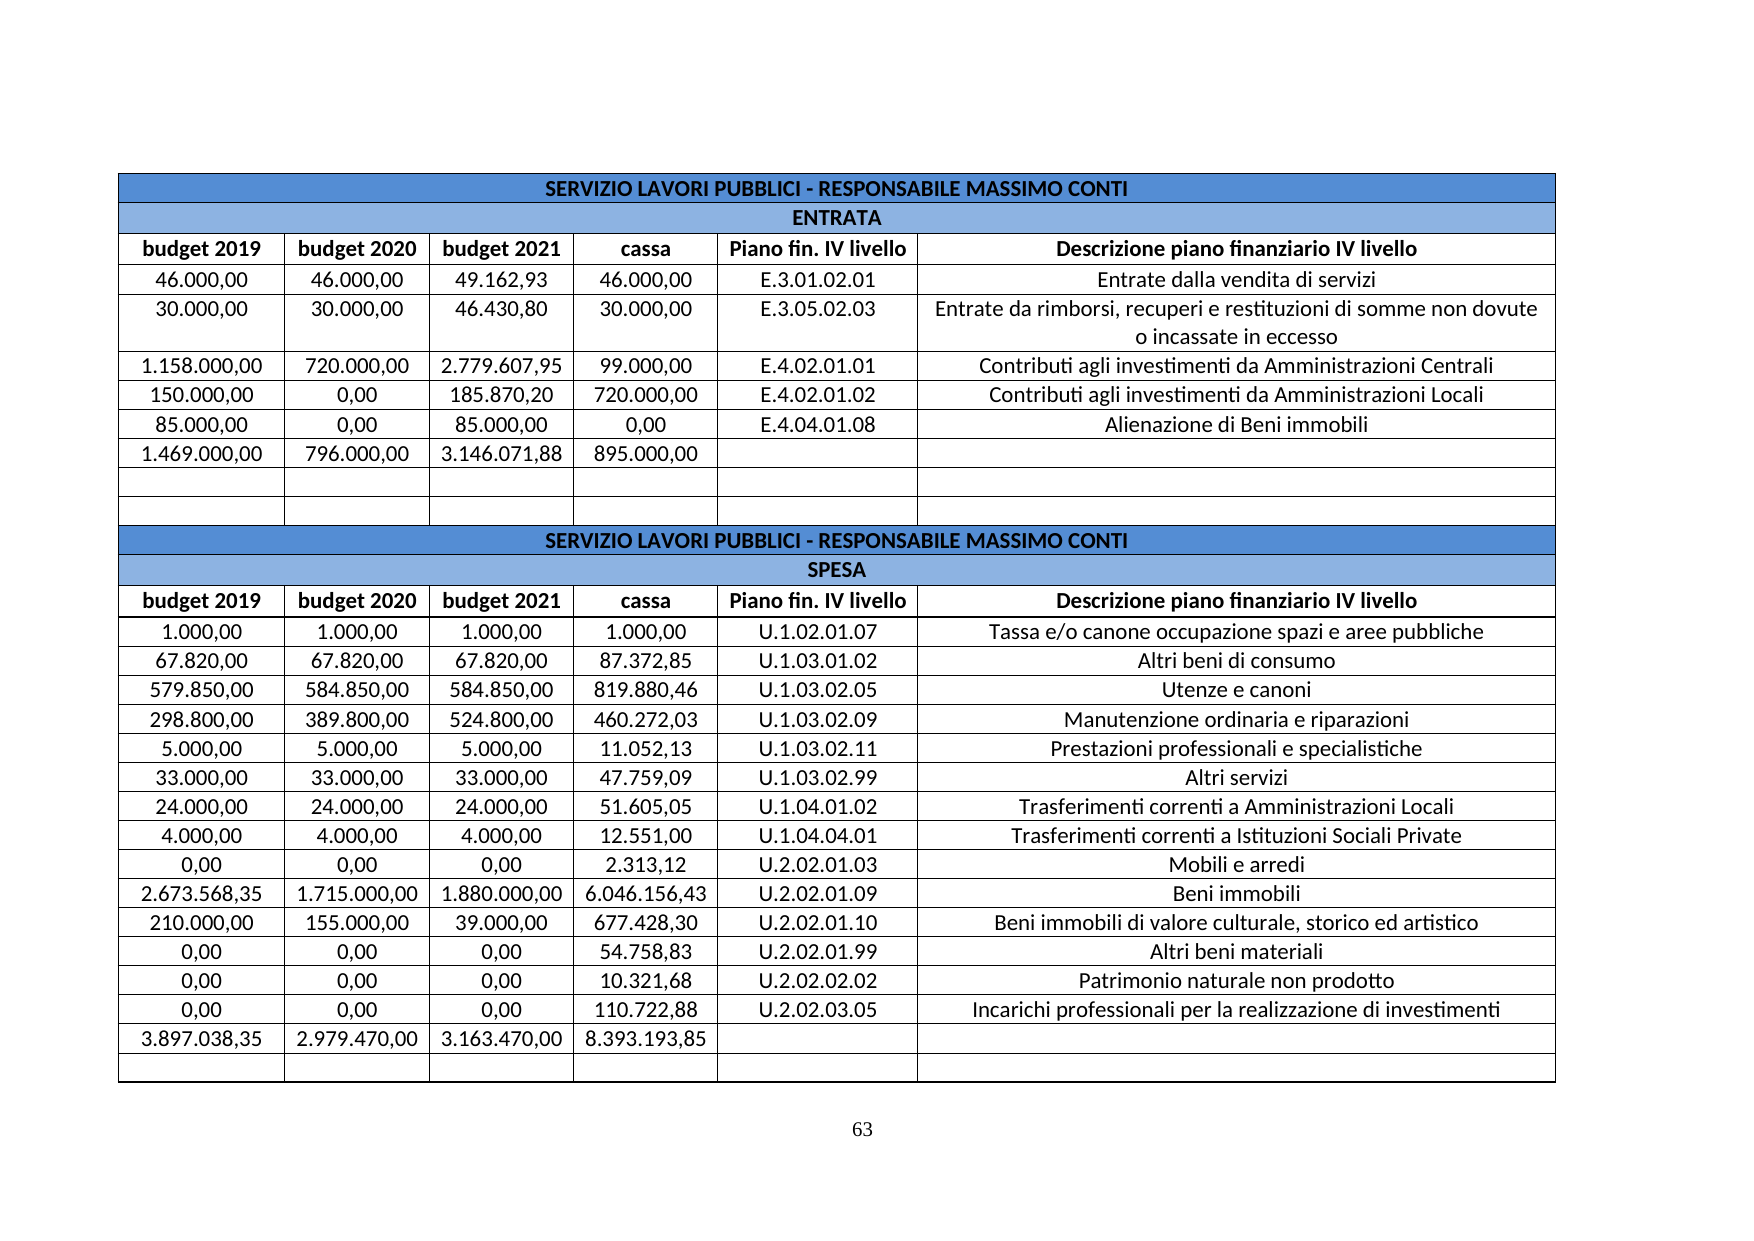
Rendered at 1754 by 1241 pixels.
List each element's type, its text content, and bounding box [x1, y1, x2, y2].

table_cell Altri beni materiali [918, 937, 1555, 965]
table_cell Descrizione piano finanziario IV livello [918, 586, 1555, 616]
table_cell 1.000,00 [285, 618, 429, 646]
table_cell Altri beni di consumo [918, 647, 1555, 674]
table_cell [574, 497, 717, 525]
table_cell 0,00 [430, 850, 573, 878]
table_cell [119, 468, 284, 496]
table_cell Entrate dalla vendita di servizi [918, 265, 1555, 293]
table_cell 39.000,00 [430, 908, 573, 936]
table_cell Prestazioni professionali e specialistiche [918, 734, 1555, 762]
table_cell Tassa e/o canone occupazione spazi e aree pubbliche [918, 618, 1555, 646]
table_cell 1.000,00 [430, 618, 573, 646]
table_cell 67.820,00 [430, 647, 573, 674]
table_cell 99.000,00 [574, 352, 717, 379]
table_cell Piano fin. IV livello [718, 234, 917, 264]
table_cell 87.372,85 [574, 647, 717, 674]
table_cell U.2.02.01.03 [718, 850, 917, 878]
table_cell U.1.03.02.99 [718, 763, 917, 791]
table_cell [718, 1054, 917, 1081]
table_cell [918, 468, 1555, 496]
table_cell [918, 439, 1555, 467]
table_cell 46.000,00 [285, 265, 429, 293]
table_cell 0,00 [285, 410, 429, 438]
table_cell 895.000,00 [574, 439, 717, 467]
table_cell [918, 1054, 1555, 1081]
table_cell 8.393.193,85 [574, 1024, 717, 1052]
table_cell 677.428,30 [574, 908, 717, 936]
table_cell 54.758,83 [574, 937, 717, 965]
table_cell 5.000,00 [119, 734, 284, 762]
table_cell budget 2020 [285, 234, 429, 264]
table_cell Entrate da rimborsi, recuperi e restituzioni di somme non dovute o incassate in eccesso [918, 295, 1555, 351]
table_cell budget 2019 [119, 586, 284, 616]
table_cell 10.321,68 [574, 966, 717, 994]
table_cell Beni immobili [918, 879, 1555, 907]
table_cell 3.897.038,35 [119, 1024, 284, 1052]
table_cell U.1.02.01.07 [718, 618, 917, 646]
table_cell SERVIZIO LAVORI PUBBLICI - RESPONSABILE MASSIMO CONTI [119, 526, 1555, 554]
table_cell [718, 468, 917, 496]
table_cell [285, 1054, 429, 1081]
table_cell Mobili e arredi [918, 850, 1555, 878]
table_cell Manutenzione ordinaria e riparazioni [918, 705, 1555, 733]
table_cell U.1.04.01.02 [718, 792, 917, 820]
table_cell budget 2021 [430, 234, 573, 264]
table_cell 4.000,00 [430, 821, 573, 849]
table_cell Alienazione di Beni immobili [918, 410, 1555, 438]
table_cell Altri servizi [918, 763, 1555, 791]
table_cell 584.850,00 [285, 676, 429, 704]
table_cell Contributi agli investimenti da Amministrazioni Locali [918, 381, 1555, 409]
table_cell U.2.02.02.02 [718, 966, 917, 994]
table_cell 30.000,00 [119, 295, 284, 351]
table_cell 24.000,00 [285, 792, 429, 820]
table_cell [285, 497, 429, 525]
table_cell 46.000,00 [574, 265, 717, 293]
table_cell E.3.01.02.01 [718, 265, 917, 293]
table_cell [119, 497, 284, 525]
table_cell 51.605,05 [574, 792, 717, 820]
table_cell 0,00 [285, 850, 429, 878]
table_cell 67.820,00 [119, 647, 284, 674]
table_cell 150.000,00 [119, 381, 284, 409]
table_cell [718, 439, 917, 467]
table_cell 12.551,00 [574, 821, 717, 849]
table_cell [718, 1024, 917, 1052]
table_cell budget 2019 [119, 234, 284, 264]
table_cell 0,00 [119, 966, 284, 994]
table_cell 0,00 [119, 850, 284, 878]
table_cell 5.000,00 [285, 734, 429, 762]
table_cell 819.880,46 [574, 676, 717, 704]
table_cell [285, 468, 429, 496]
table_cell Patrimonio naturale non prodotto [918, 966, 1555, 994]
table_cell 67.820,00 [285, 647, 429, 674]
table_cell 4.000,00 [285, 821, 429, 849]
table_cell 33.000,00 [430, 763, 573, 791]
table_cell cassa [574, 234, 717, 264]
table_cell 584.850,00 [430, 676, 573, 704]
table_cell 85.000,00 [430, 410, 573, 438]
table_cell 5.000,00 [430, 734, 573, 762]
table_cell SPESA [119, 555, 1555, 585]
table_cell 2.779.607,95 [430, 352, 573, 379]
table_cell 1.000,00 [574, 618, 717, 646]
table_cell 0,00 [285, 966, 429, 994]
table_cell E.4.02.01.02 [718, 381, 917, 409]
table_cell U.1.04.04.01 [718, 821, 917, 849]
table_cell U.1.03.02.05 [718, 676, 917, 704]
table_header SERVIZIO LAVORI PUBBLICI - RESPONSABILE MASSIMO CONTI [119, 174, 1555, 202]
table_cell 2.313,12 [574, 850, 717, 878]
table_cell U.2.02.03.05 [718, 995, 917, 1023]
table_cell [718, 497, 917, 525]
table_cell 0,00 [430, 937, 573, 965]
table_cell cassa [574, 586, 717, 616]
table_cell E.3.05.02.03 [718, 295, 917, 351]
table_cell [430, 1054, 573, 1081]
table_cell 524.800,00 [430, 705, 573, 733]
table_cell 33.000,00 [285, 763, 429, 791]
table_cell [430, 497, 573, 525]
table_cell 1.158.000,00 [119, 352, 284, 379]
table_cell Trasferimenti correnti a Amministrazioni Locali [918, 792, 1555, 820]
table_cell 0,00 [285, 937, 429, 965]
table_cell 720.000,00 [285, 352, 429, 379]
table_cell Utenze e canoni [918, 676, 1555, 704]
table_cell budget 2020 [285, 586, 429, 616]
table_cell 46.000,00 [119, 265, 284, 293]
table_cell 30.000,00 [285, 295, 429, 351]
table_cell Contributi agli investimenti da Amministrazioni Centrali [918, 352, 1555, 379]
table_cell 2.673.568,35 [119, 879, 284, 907]
table_cell Piano fin. IV livello [718, 586, 917, 616]
table_cell U.2.02.01.10 [718, 908, 917, 936]
table_cell 3.163.470,00 [430, 1024, 573, 1052]
table_cell 110.722,88 [574, 995, 717, 1023]
table_cell 85.000,00 [119, 410, 284, 438]
table_cell U.1.03.01.02 [718, 647, 917, 674]
table_cell 33.000,00 [119, 763, 284, 791]
table_cell 1.000,00 [119, 618, 284, 646]
table_cell E.4.02.01.01 [718, 352, 917, 379]
table_cell 0,00 [119, 937, 284, 965]
table_cell 24.000,00 [430, 792, 573, 820]
table_cell E.4.04.01.08 [718, 410, 917, 438]
table_cell 4.000,00 [119, 821, 284, 849]
table_cell 155.000,00 [285, 908, 429, 936]
table_cell 460.272,03 [574, 705, 717, 733]
table_cell 6.046.156,43 [574, 879, 717, 907]
table_cell [430, 468, 573, 496]
table_cell U.1.03.02.09 [718, 705, 917, 733]
table_cell Beni immobili di valore culturale, storico ed artistico [918, 908, 1555, 936]
table_cell [918, 1024, 1555, 1052]
table_cell budget 2021 [430, 586, 573, 616]
table_cell 1.469.000,00 [119, 439, 284, 467]
table_cell U.1.03.02.11 [718, 734, 917, 762]
table_cell 1.715.000,00 [285, 879, 429, 907]
table_cell 46.430,80 [430, 295, 573, 351]
table_cell 2.979.470,00 [285, 1024, 429, 1052]
table_cell [574, 468, 717, 496]
table_cell 30.000,00 [574, 295, 717, 351]
table_cell 298.800,00 [119, 705, 284, 733]
table_cell 24.000,00 [119, 792, 284, 820]
table_cell [918, 497, 1555, 525]
table_cell 1.880.000,00 [430, 879, 573, 907]
table_cell U.2.02.01.09 [718, 879, 917, 907]
table_cell 49.162,93 [430, 265, 573, 293]
table_cell 0,00 [574, 410, 717, 438]
table_cell [119, 1054, 284, 1081]
table_cell 3.146.071,88 [430, 439, 573, 467]
table_cell 796.000,00 [285, 439, 429, 467]
table_cell 579.850,00 [119, 676, 284, 704]
table_cell 0,00 [285, 995, 429, 1023]
table_cell 185.870,20 [430, 381, 573, 409]
table_cell 720.000,00 [574, 381, 717, 409]
table_cell 389.800,00 [285, 705, 429, 733]
table_cell ENTRATA [119, 203, 1555, 233]
table_cell U.2.02.01.99 [718, 937, 917, 965]
table_cell 0,00 [430, 995, 573, 1023]
table_cell [574, 1054, 717, 1081]
table_cell 11.052,13 [574, 734, 717, 762]
table_cell 47.759,09 [574, 763, 717, 791]
table_cell 0,00 [119, 995, 284, 1023]
table_cell 0,00 [285, 381, 429, 409]
table_cell 210.000,00 [119, 908, 284, 936]
table_cell 0,00 [430, 966, 573, 994]
table_cell Descrizione piano finanziario IV livello [918, 234, 1555, 264]
table_cell Trasferimenti correnti a Istituzioni Sociali Private [918, 821, 1555, 849]
table_cell Incarichi professionali per la realizzazione di investimenti [918, 995, 1555, 1023]
